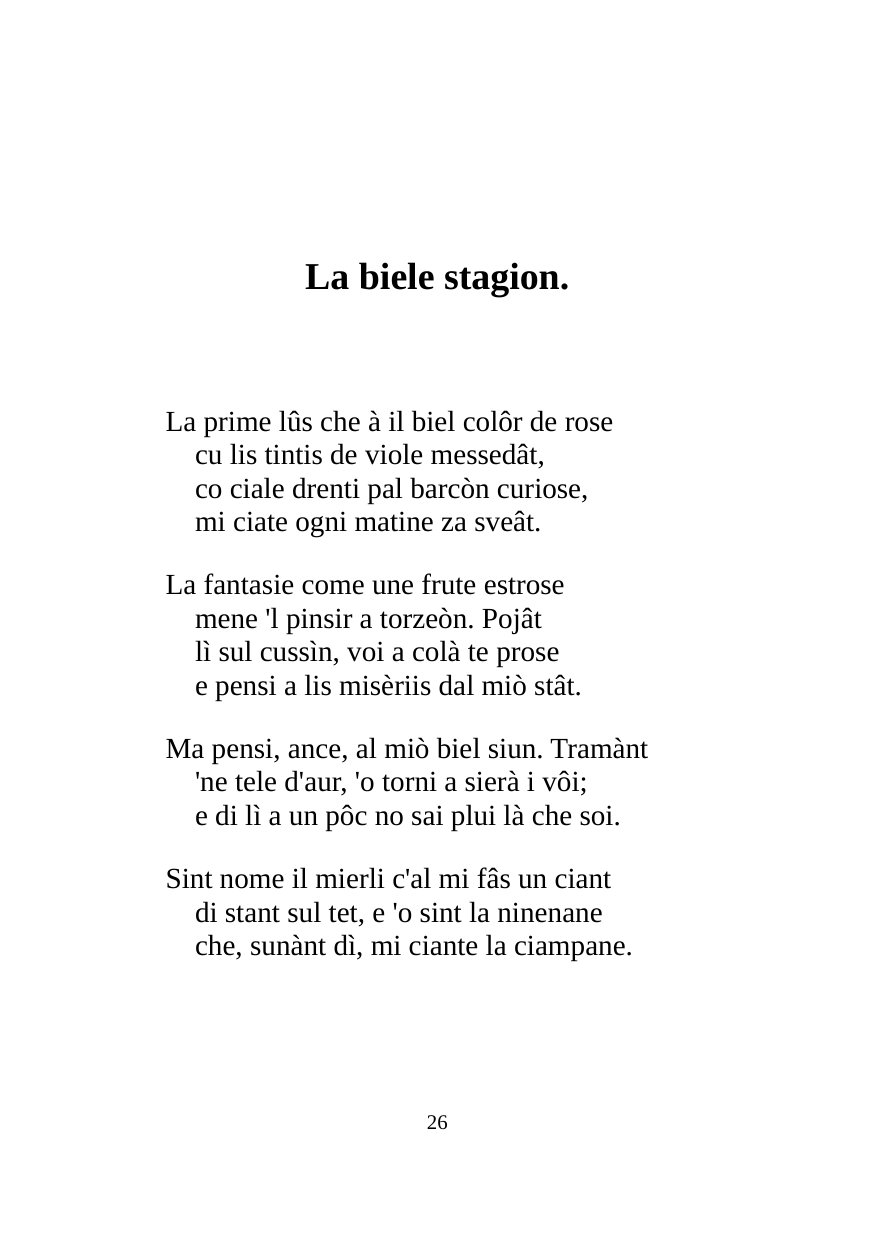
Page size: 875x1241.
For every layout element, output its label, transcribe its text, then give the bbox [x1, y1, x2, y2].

text Ma pensi, ance, al miò biel siun. Tramànt 'ne tele d'aur, 'o torni a sierà i vôi; e di lì a un pôc no sai plui là che soi. [165, 731, 768, 832]
subtitle La biele stagion. [106, 254, 768, 297]
text La fantasie come une frute estrose mene 'l pinsir a torzeòn. Pojât lì sul cussìn, voi a colà te prose e pensi a lis misèriis dal miò stât. [165, 567, 768, 702]
text La prime lûs che à il biel colôr de rose cu lis tintis de viole messedât, co ciale drenti pal barcòn curiose, mi ciate ogni matine za sveât. [165, 404, 768, 538]
text Sint nome il mierli c'al mi fâs un ciant di stant sul tet, e 'o sint la ninenane che, sunànt dì, mi ciante la ciampane. [165, 861, 768, 962]
